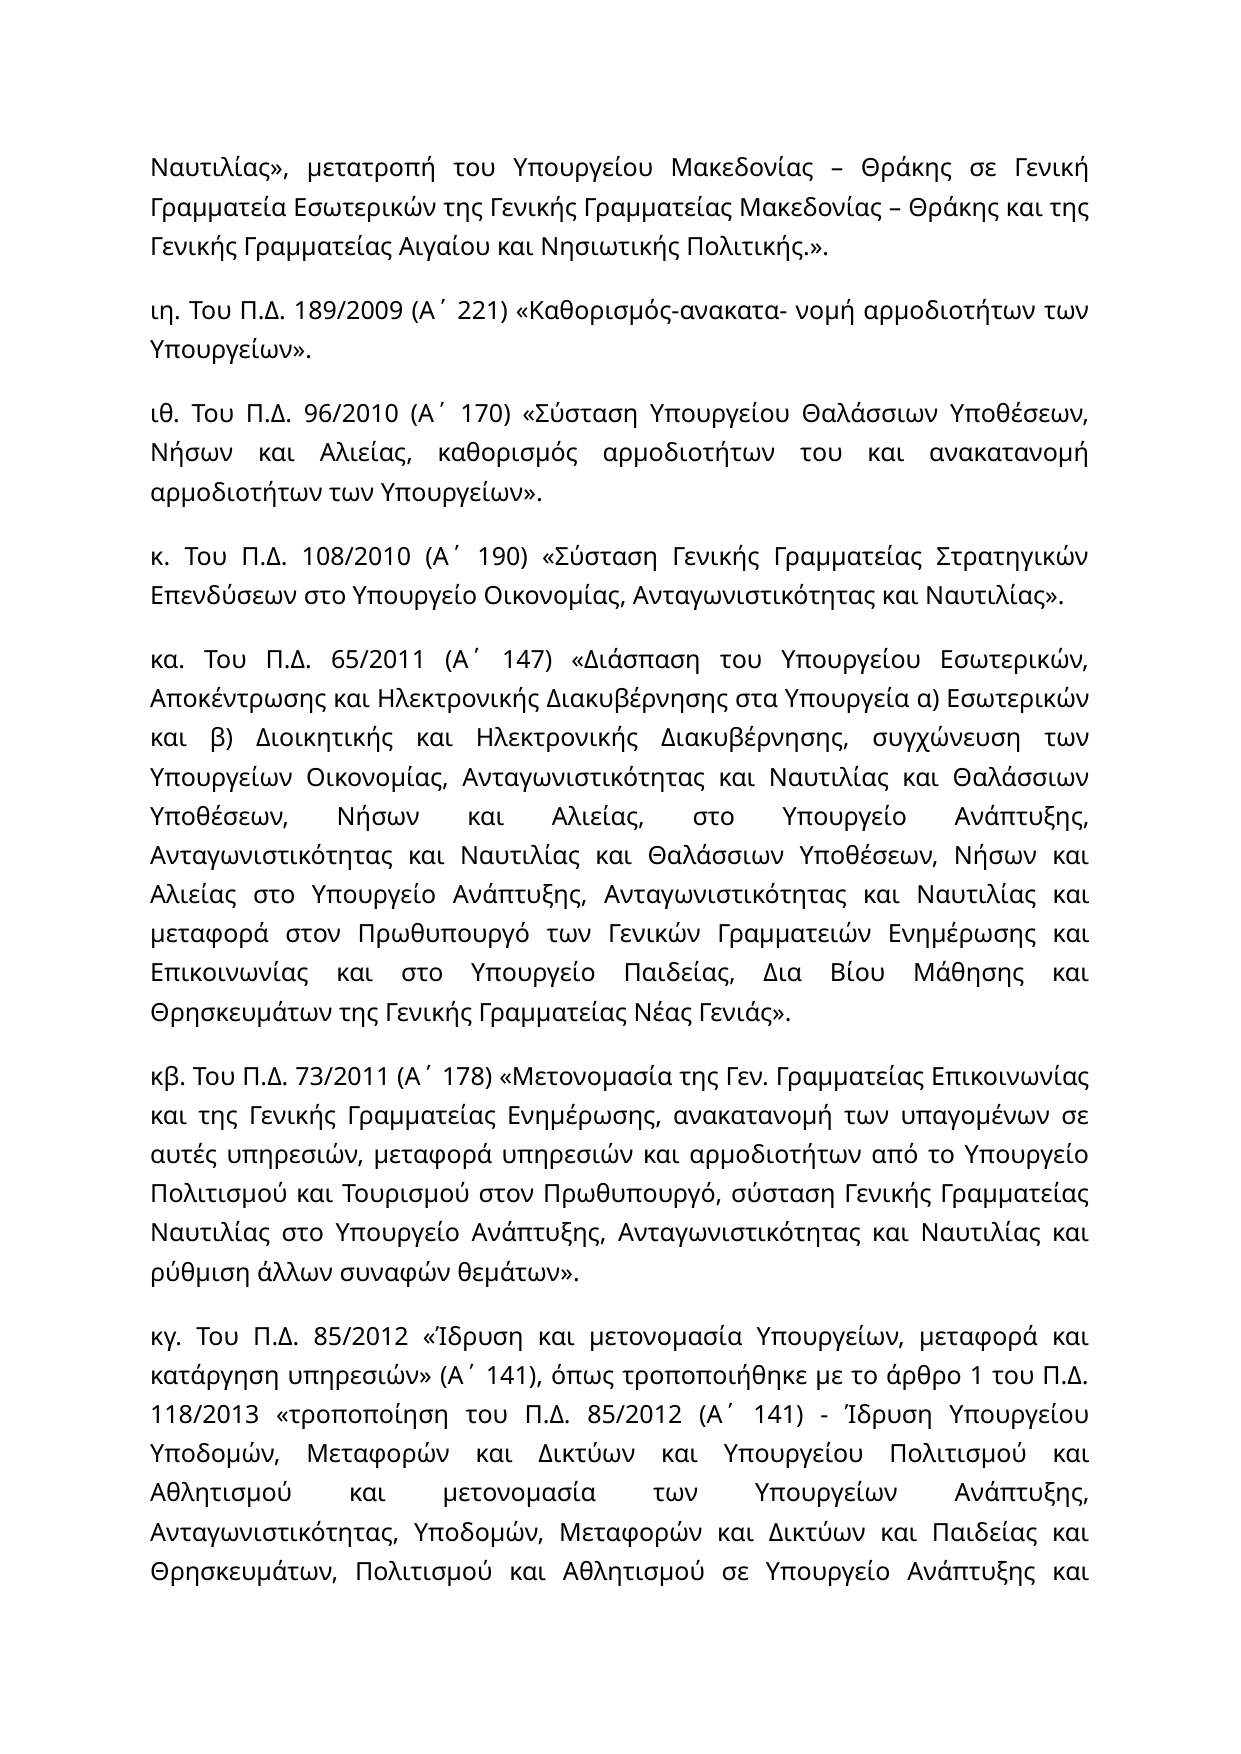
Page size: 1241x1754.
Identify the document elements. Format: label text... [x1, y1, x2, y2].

text κα. Του Π.Δ. 65/2011 (Α΄ 147) «Διάσπαση του Υπουργείου Εσωτερικών, Αποκέντρωσης και Ηλεκτρονικής Διακυβέρνησης στα Υπουργεία α) Εσωτερικών και β) Διοικητικής και Ηλεκτρονικής Διακυβέρνησης, συγχώνευση των Υπουργείων Οικονομίας, Ανταγωνιστικότητας και Ναυτιλίας και Θαλάσσιων Υποθέσεων, Νήσων και Αλιείας, στο Υπουργείο Ανάπτυξης, Ανταγωνιστικότητας και Ναυτιλίας και Θαλάσσιων Υποθέσεων, Νήσων και Αλιείας στο Υπουργείο Ανάπτυξης, Ανταγωνιστικότητας και Ναυτιλίας και μεταφορά στον Πρωθυπουργό των Γενικών Γραμματειών Ενημέρωσης και Επικοινωνίας και στο Υπουργείο Παιδείας, Δια Βίου Μάθησης και Θρησκευμάτων της Γενικής Γραμματείας Νέας Γενιάς». [150, 642, 1090, 1028]
text κγ. Του Π.Δ. 85/2012 «Ίδρυση και μετονομασία Υπουργείων, μεταφορά και κατάργηση υπηρεσιών» (Α΄ 141), όπως τροποποιήθηκε με το άρθρο 1 του Π.Δ. 118/2013 «τροποποίηση του Π.Δ. 85/2012 (Α΄ 141) - Ίδρυση Υπουργείου Υποδομών, Μεταφορών και Δικτύων και Υπουργείου Πολιτισμού και Αθλητισμού και μετονομασία των Υπουργείων Ανάπτυξης, Ανταγωνιστικότητας, Υποδομών, Μεταφορών και Δικτύων και Παιδείας και Θρησκευμάτων, Πολιτισμού και Αθλητισμού σε Υπουργείο Ανάπτυξης και [150, 1318, 1090, 1587]
text ιθ. Του Π.Δ. 96/2010 (Α΄ 170) «Σύσταση Υπουργείου Θαλάσσιων Υποθέσεων, Νήσων και Αλιείας, καθορισμός αρμοδιοτήτων του και ανακατανομή αρμοδιοτήτων των Υπουργείων». [150, 396, 1090, 508]
text Ναυτιλίας», μετατροπή του Υπουργείου Μακεδονίας – Θράκης σε Γενική Γραμματεία Εσωτερικών της Γενικής Γραμματείας Μακεδονίας – Θράκης και της Γενικής Γραμματείας Αιγαίου και Νησιωτικής Πολιτικής.». [150, 150, 1090, 262]
text κ. Του Π.Δ. 108/2010 (Α΄ 190) «Σύσταση Γενικής Γραμματείας Στρατηγικών Επενδύσεων στο Υπουργείο Οικονομίας, Ανταγωνιστικότητας και Ναυτιλίας». [150, 538, 1090, 612]
text κβ. Του Π.Δ. 73/2011 (Α΄ 178) «Μετονομασία της Γεν. Γραμματείας Επικοινωνίας και της Γενικής Γραμματείας Ενημέρωσης, ανακατανομή των υπαγομένων σε αυτές υπηρεσιών, μεταφορά υπηρεσιών και αρμοδιοτήτων από το Υπουργείο Πολιτισμού και Τουρισμού στον Πρωθυπουργό, σύσταση Γενικής Γραμματείας Ναυτιλίας στο Υπουργείο Ανάπτυξης, Ανταγωνιστικότητας και Ναυτιλίας και ρύθμιση άλλων συναφών θεμάτων». [150, 1058, 1090, 1288]
text ιη. Του Π.Δ. 189/2009 (Α΄ 221) «Καθορισμός-ανακατα- νομή αρμοδιοτήτων των Υπουργείων». [150, 292, 1090, 366]
